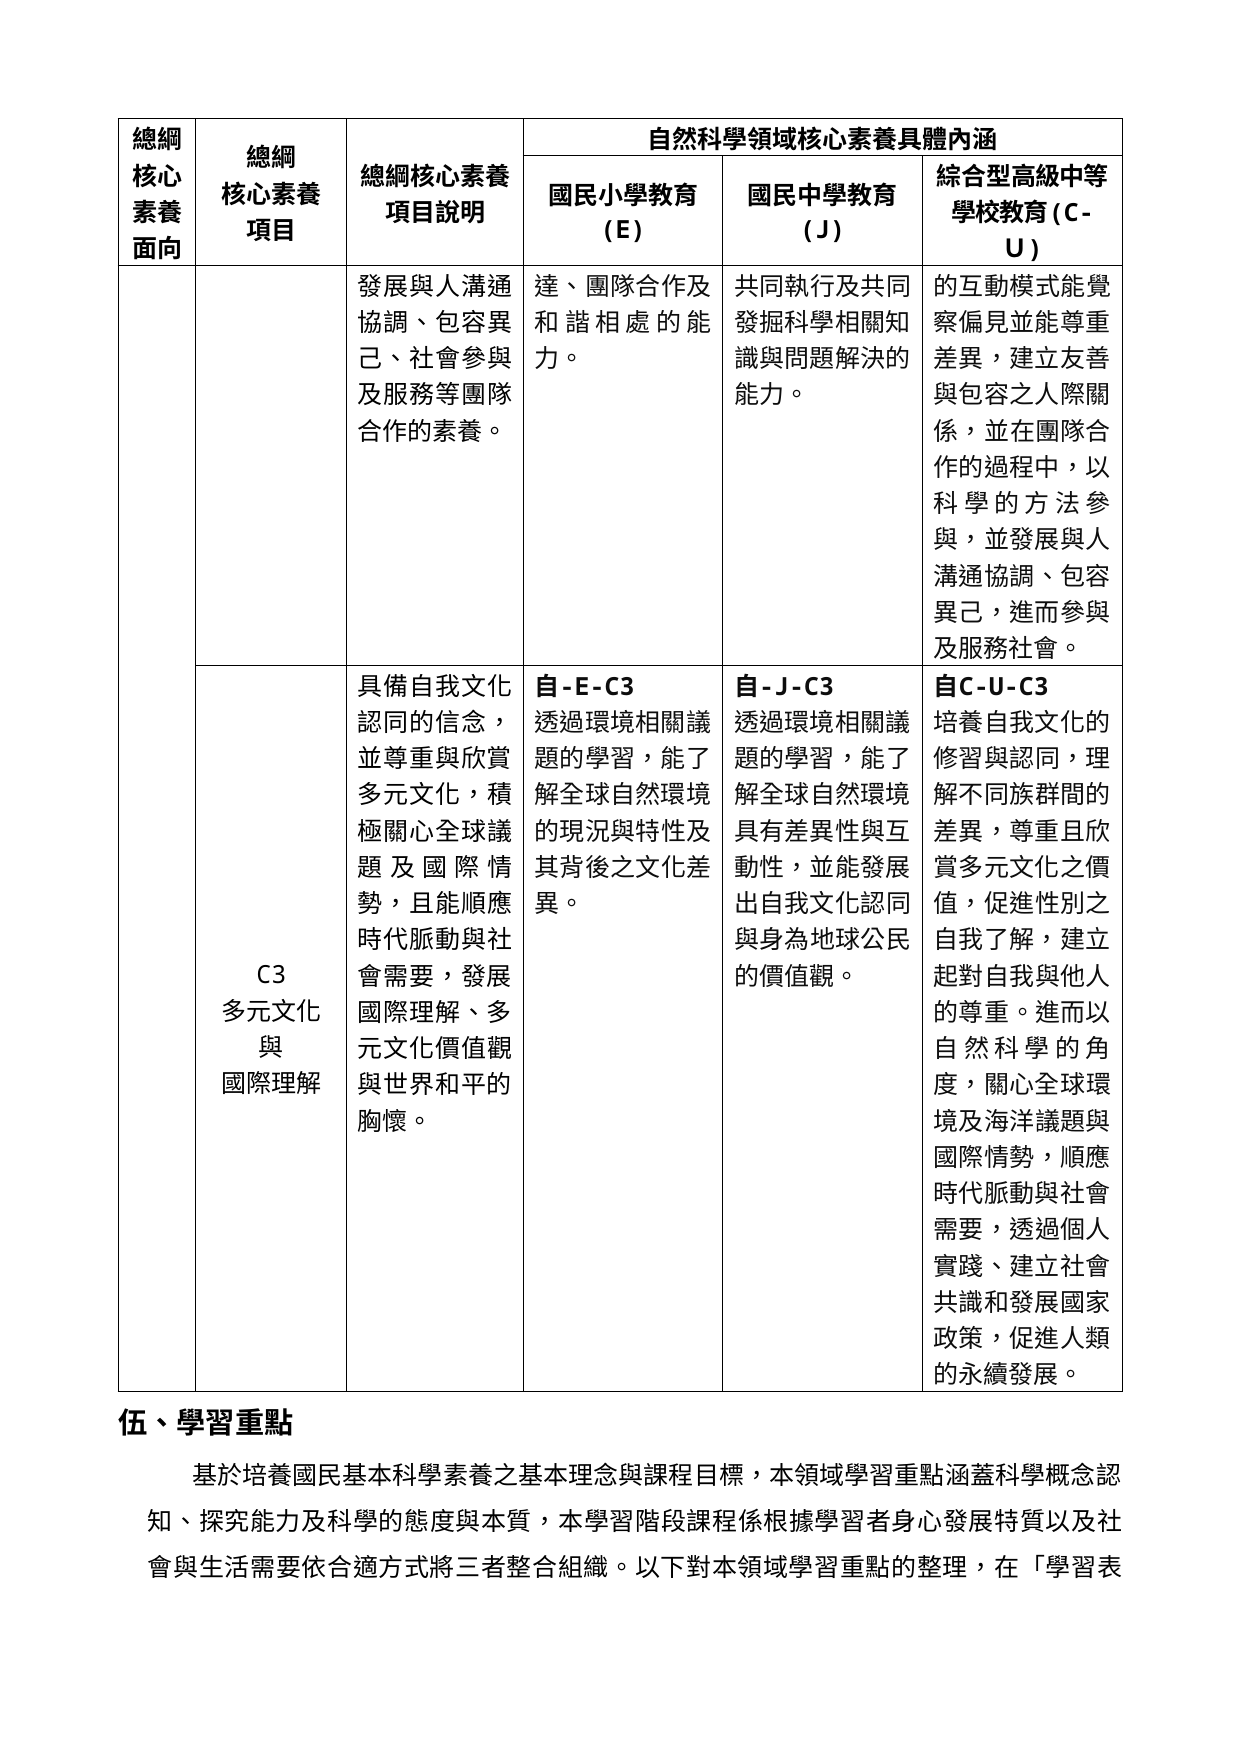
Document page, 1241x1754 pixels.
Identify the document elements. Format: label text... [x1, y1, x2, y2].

table_cell 國民小學教育 (E) [524, 156, 722, 265]
table_cell 自-E-C3 透過環境相關議題的學習，能了解全球自然環境的現況與特性及其背後之文化差異。 [524, 666, 722, 1391]
text 基於培養國民基本科學素養之基本理念與課程目標，本領域學習重點涵蓋科學概念認知、探究能力及科學的態度與本質，本學習階段課程係根據學習者身心發展特質以及社會與生活需要依合適方式將三者整合組織。以下對本領域學習重點的整理，在「學習表 [148, 1448, 1122, 1585]
table_cell [119, 266, 195, 1391]
table_cell 發展與人溝通協調、包容異己、社會參與及服務等團隊合作的素養。 [347, 266, 523, 665]
text 伍、學習重點 [118, 1397, 1122, 1443]
table_header 總綱核心素養 項目說明 [347, 119, 523, 265]
table_cell 達、團隊合作及和諧相處的能力。 [524, 266, 722, 665]
table_header 總綱 核心素養 項目 [196, 119, 346, 265]
table_cell 的互動模式能覺察偏見並能尊重差異，建立友善與包容之人際關係，並在團隊合作的過程中，以科學的方法參與，並發展與人溝通協調、包容異己，進而參與及服務社會。 [923, 266, 1122, 665]
table_cell 自C-U-C3 培養自我文化的修習與認同，理解不同族群間的差異，尊重且欣賞多元文化之價值，促進性別之自我了解，建立起對自我與他人的尊重。進而以自然科學的角度，關心全球環境及海洋議題與國際情勢，順應時代脈動與社會需要，透過個人實踐、建立社會共識和發展國家政策，促進人類的永續發展。 [923, 666, 1122, 1391]
table_cell C3 多元文化 與 國際理解 [196, 666, 346, 1391]
table_header 自然科學領域核心素養具體內涵 [524, 119, 1122, 155]
table_header 總綱核心素養面向 [119, 119, 195, 265]
table_cell 具備自我文化認同的信念，並尊重與欣賞多元文化，積極關心全球議題及國際情勢，且能順應時代脈動與社會需要，發展國際理解、多元文化價值觀與世界和平的胸懷。 [347, 666, 523, 1391]
table_cell 綜合型高級中等學校教育(C-Ｕ) [923, 156, 1122, 265]
table_cell 自-J-C3 透過環境相關議題的學習，能了解全球自然環境具有差異性與互動性，並能發展出自我文化認同與身為地球公民的價值觀。 [723, 666, 922, 1391]
table_cell 共同執行及共同發掘科學相關知識與問題解決的能力。 [723, 266, 922, 665]
table_cell [196, 266, 346, 665]
table_cell 國民中學教育 (J) [723, 156, 922, 265]
